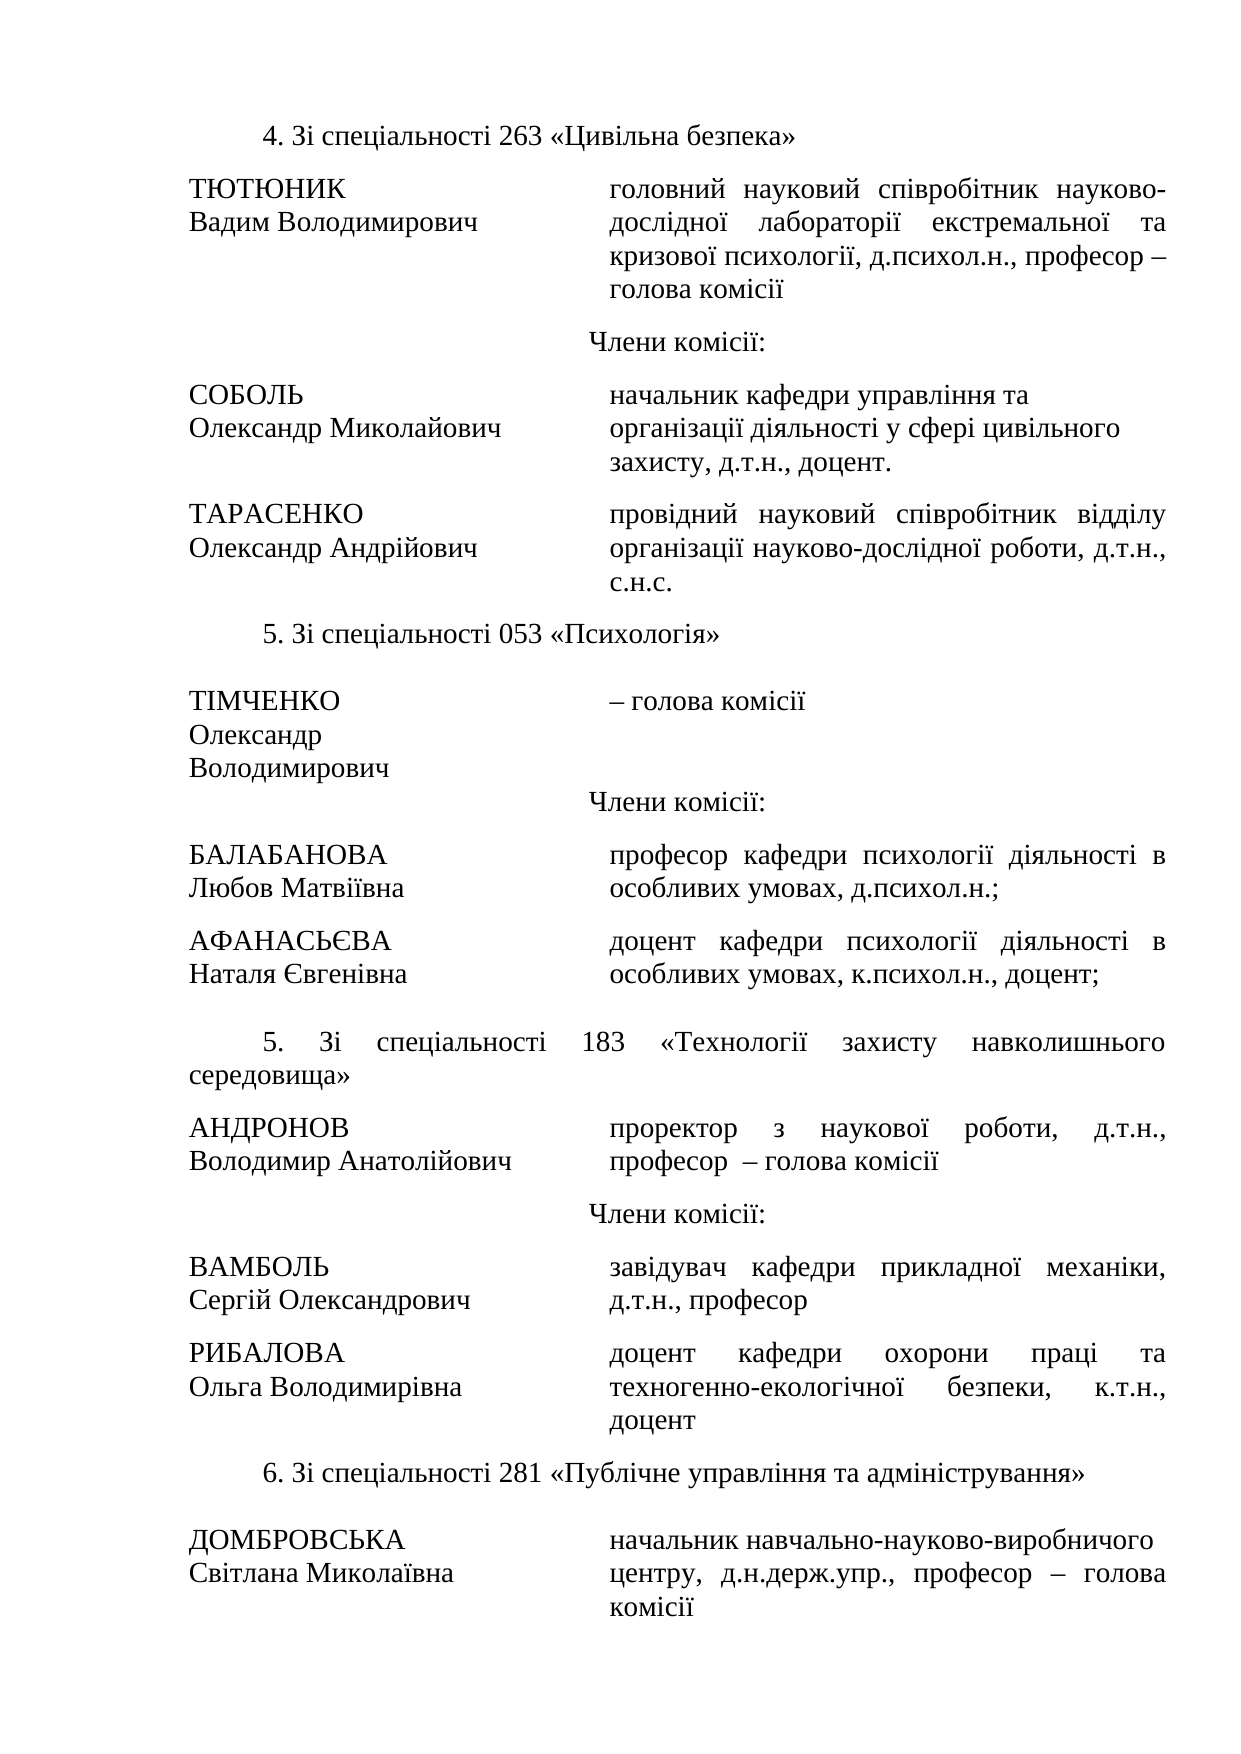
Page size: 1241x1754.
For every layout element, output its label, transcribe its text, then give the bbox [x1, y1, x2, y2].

table_cell 6. Зі спеціальності 281 «Публічне управління та адміністрування» [177, 1455, 1178, 1488]
table_cell Члени комісії: [177, 324, 1178, 377]
table_cell ТЮТЮНИК Вадим Володимирович [177, 171, 598, 324]
table_cell АФАНАСЬЄВА Наталя Євгенівна [177, 923, 598, 990]
table_cell завідувач кафедри прикладної механіки, д.т.н., професор [598, 1249, 1178, 1335]
table_cell РИБАЛОВА Ольга Володимирівна [177, 1335, 598, 1455]
table_cell Члени комісії: [177, 784, 1178, 837]
table_cell начальник навчально-науково-виробничого центру, д.н.держ.упр., професор – голова комісії [598, 1489, 1178, 1623]
table_cell провідний науковий співробітник відділу організації науково-дослідної роботи, д.т.н., с.н.с. [598, 497, 1178, 616]
table_cell 4. Зі спеціальності 263 «Цивільна безпека» [177, 118, 1178, 171]
table_cell начальник кафедри управління та організації діяльності у сфері цивільного захисту, д.т.н., доцент. [598, 377, 1178, 497]
table_cell проректор з наукової роботи, д.т.н., професор – голова комісії [598, 1110, 1178, 1196]
table_cell ТІМЧЕНКО Олександр Володимирович [177, 650, 598, 784]
table_cell головний науковий співробітник науково-дослідної лабораторії екстремальної та кризової психології, д.психол.н., професор – голова комісії [598, 171, 1178, 324]
table_cell ДОМБРОВСЬКА Світлана Миколаївна [177, 1489, 598, 1623]
table_cell ТАРАСЕНКО Олександр Андрійович [177, 497, 598, 616]
table_cell ВАМБОЛЬ Сергій Олександрович [177, 1249, 598, 1335]
table_cell Члени комісії: [177, 1196, 1178, 1249]
table_cell професор кафедри психології діяльності в особливих умовах, д.психол.н.; [598, 837, 1178, 923]
table_cell доцент кафедри психології діяльності в особливих умовах, к.психол.н., доцент; [598, 923, 1178, 990]
table_cell 5. Зі спеціальності 183 «Технології захисту навколишнього середовища» [177, 1024, 1178, 1110]
table_cell АНДРОНОВ Володимир Анатолійович [177, 1110, 598, 1196]
table_cell СОБОЛЬ Олександр Миколайович [177, 377, 598, 497]
table_cell [177, 990, 598, 1024]
table_cell доцент кафедри охорони праці та техногенно-екологічної безпеки, к.т.н., доцент [598, 1335, 1178, 1455]
table_cell – голова комісії [598, 650, 1178, 784]
table_cell 5. Зі спеціальності 053 «Психологія» [177, 616, 1178, 650]
table_cell [598, 990, 1178, 1024]
table_cell БАЛАБАНОВА Любов Матвіївна [177, 837, 598, 923]
